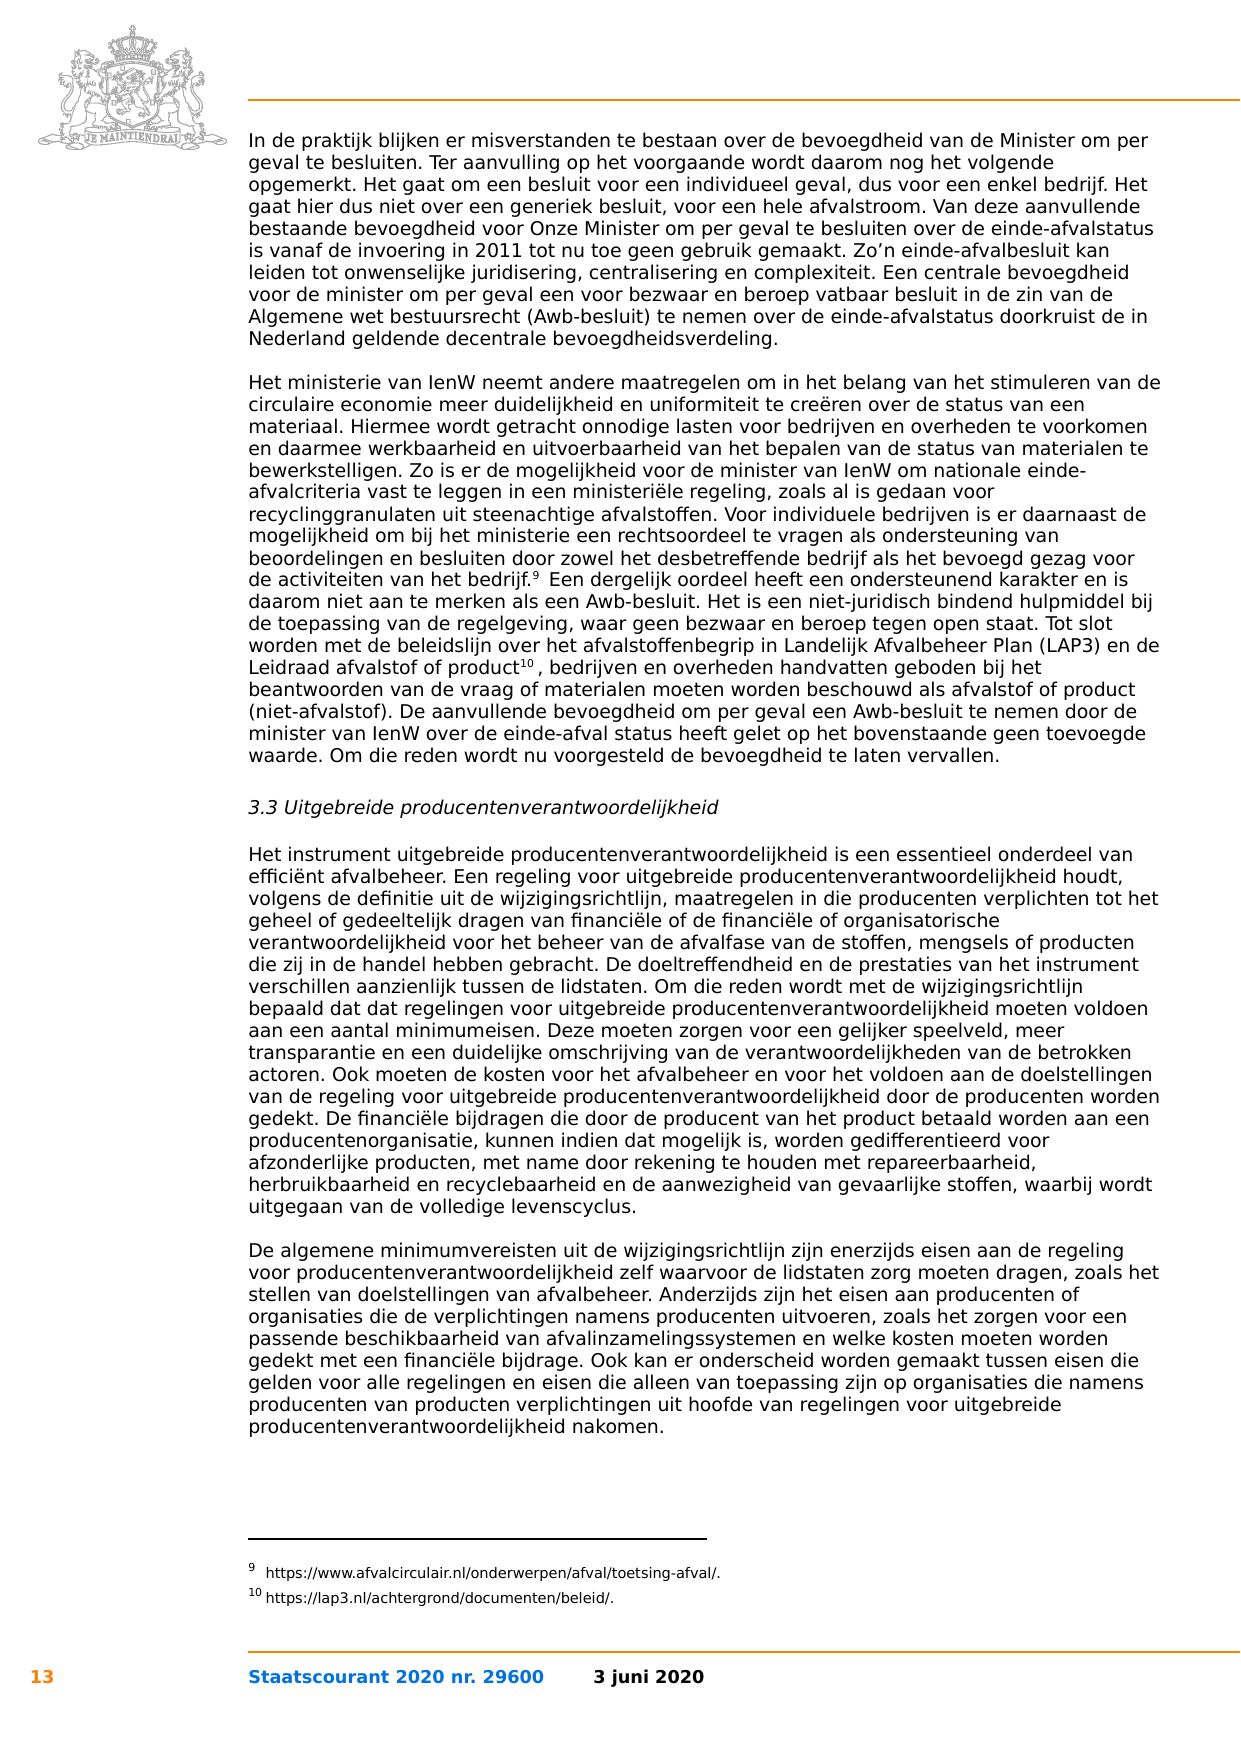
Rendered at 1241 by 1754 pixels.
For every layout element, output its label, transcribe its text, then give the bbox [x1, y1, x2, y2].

text https://www.afvalcirculair.nl/onderwerpen/afval/toetsing-afval/. [248, 1561, 1163, 1583]
text https://lap3.nl/achtergrond/documenten/beleid/. [248, 1586, 1163, 1608]
text Het ministerie van IenW neemt andere maatregelen om in het belang van het stimuleren van de circulaire economie meer duidelijkheid en uniformiteit te creëren over de status van een materiaal. Hiermee wordt getracht onnodige lasten voor bedrijven en overheden te voorkomen en daarmee werkbaarheid en uitvoerbaarheid van het bepalen van de status van materialen te bewerkstelligen. Zo is er de mogelijkheid voor de minister van IenW om nationale einde-afvalcriteria vast te leggen in een ministeriële regeling, zoals al is gedaan voor recyclinggranulaten uit steenachtige afvalstoffen. Voor individuele bedrijven is er daarnaast de mogelijkheid om bij het ministerie een rechtsoordeel te vragen als ondersteuning van beoordelingen en besluiten door zowel het desbetreffende bedrijf als het bevoegd gezag voor de activiteiten van het bedrijf. Een dergelijk oordeel heeft een ondersteunend karakter en is daarom niet aan te merken als een Awb-besluit. Het is een niet-juridisch bindend hulpmiddel bij de toepassing van de regelgeving, waar geen bezwaar en beroep tegen open staat. Tot slot worden met de beleidslijn over het afvalstoffenbegrip in Landelijk Afvalbeheer Plan (LAP3) en de Leidraad afvalstof of product, bedrijven en overheden handvatten geboden bij het beantwoorden van de vraag of materialen moeten worden beschouwd als afvalstof of product (niet-afvalstof). De aanvullende bevoegdheid om per geval een Awb-besluit te nemen door de minister van IenW over de einde-afval status heeft gelet op het bovenstaande geen toevoegde waarde. Om die reden wordt nu voorgesteld de bevoegdheid te laten vervallen. [248, 372, 1163, 767]
text De algemene minimumvereisten uit de wijzigingsrichtlijn zijn enerzijds eisen aan de regeling voor producentenverantwoordelijkheid zelf waarvoor de lidstaten zorg moeten dragen, zoals het stellen van doelstellingen van afvalbeheer. Anderzijds zijn het eisen aan producenten of organisaties die de verplichtingen namens producenten uitvoeren, zoals het zorgen voor een passende beschikbaarheid van afvalinzamelingssystemen en welke kosten moeten worden gedekt met een financiële bijdrage. Ook kan er onderscheid worden gemaakt tussen eisen die gelden voor alle regelingen en eisen die alleen van toepassing zijn op organisaties die namens producenten van producten verplichtingen uit hoofde van regelingen voor uitgebreide producentenverantwoordelijkheid nakomen. [248, 1240, 1163, 1437]
text Het instrument uitgebreide producentenverantwoordelijkheid is een essentieel onderdeel van efficiënt afvalbeheer. Een regeling voor uitgebreide producentenverantwoordelijkheid houdt, volgens de definitie uit de wijzigingsrichtlijn, maatregelen in die producenten verplichten tot het geheel of gedeeltelijk dragen van financiële of de financiële of organisatorische verantwoordelijkheid voor het beheer van de afvalfase van de stoffen, mengsels of producten die zij in de handel hebben gebracht. De doeltreffendheid en de prestaties van het instrument verschillen aanzienlijk tussen de lidstaten. Om die reden wordt met de wijzigingsrichtlijn bepaald dat dat regelingen voor uitgebreide producentenverantwoordelijkheid moeten voldoen aan een aantal minimumeisen. Deze moeten zorgen voor een gelijker speelveld, meer transparantie en een duidelijke omschrijving van de verantwoordelijkheden van de betrokken actoren. Ook moeten de kosten voor het afvalbeheer en voor het voldoen aan de doelstellingen van de regeling voor uitgebreide producentenverantwoordelijkheid door de producenten worden gedekt. De financiële bijdragen die door de producent van het product betaald worden aan een producentenorganisatie, kunnen indien dat mogelijk is, worden gedifferentieerd voor afzonderlijke producten, met name door rekening te houden met repareerbaarheid, herbruikbaarheid en recyclebaarheid en de aanwezigheid van gevaarlijke stoffen, waarbij wordt uitgegaan van de volledige levenscyclus. [248, 844, 1163, 1218]
text In de praktijk blijken er misverstanden te bestaan over de bevoegdheid van de Minister om per geval te besluiten. Ter aanvulling op het voorgaande wordt daarom nog het volgende opgemerkt. Het gaat om een besluit voor een individueel geval, dus voor een enkel bedrijf. Het gaat hier dus niet over een generiek besluit, voor een hele afvalstroom. Van deze aanvullende bestaande bevoegdheid voor Onze Minister om per geval te besluiten over de einde-afvalstatus is vanaf de invoering in 2011 tot nu toe geen gebruik gemaakt. Zo’n einde-afvalbesluit kan leiden tot onwenselijke juridisering, centralisering en complexiteit. Een centrale bevoegdheid voor de minister om per geval een voor bezwaar en beroep vatbaar besluit in de zin van de Algemene wet bestuursrecht (Awb-besluit) te nemen over de einde-afvalstatus doorkruist de in Nederland geldende decentrale bevoegdheidsverdeling. [248, 130, 1163, 350]
picture [38, 25, 227, 150]
subtitle 3.3 Uitgebreide producentenverantwoordelijkheid [248, 797, 1163, 819]
